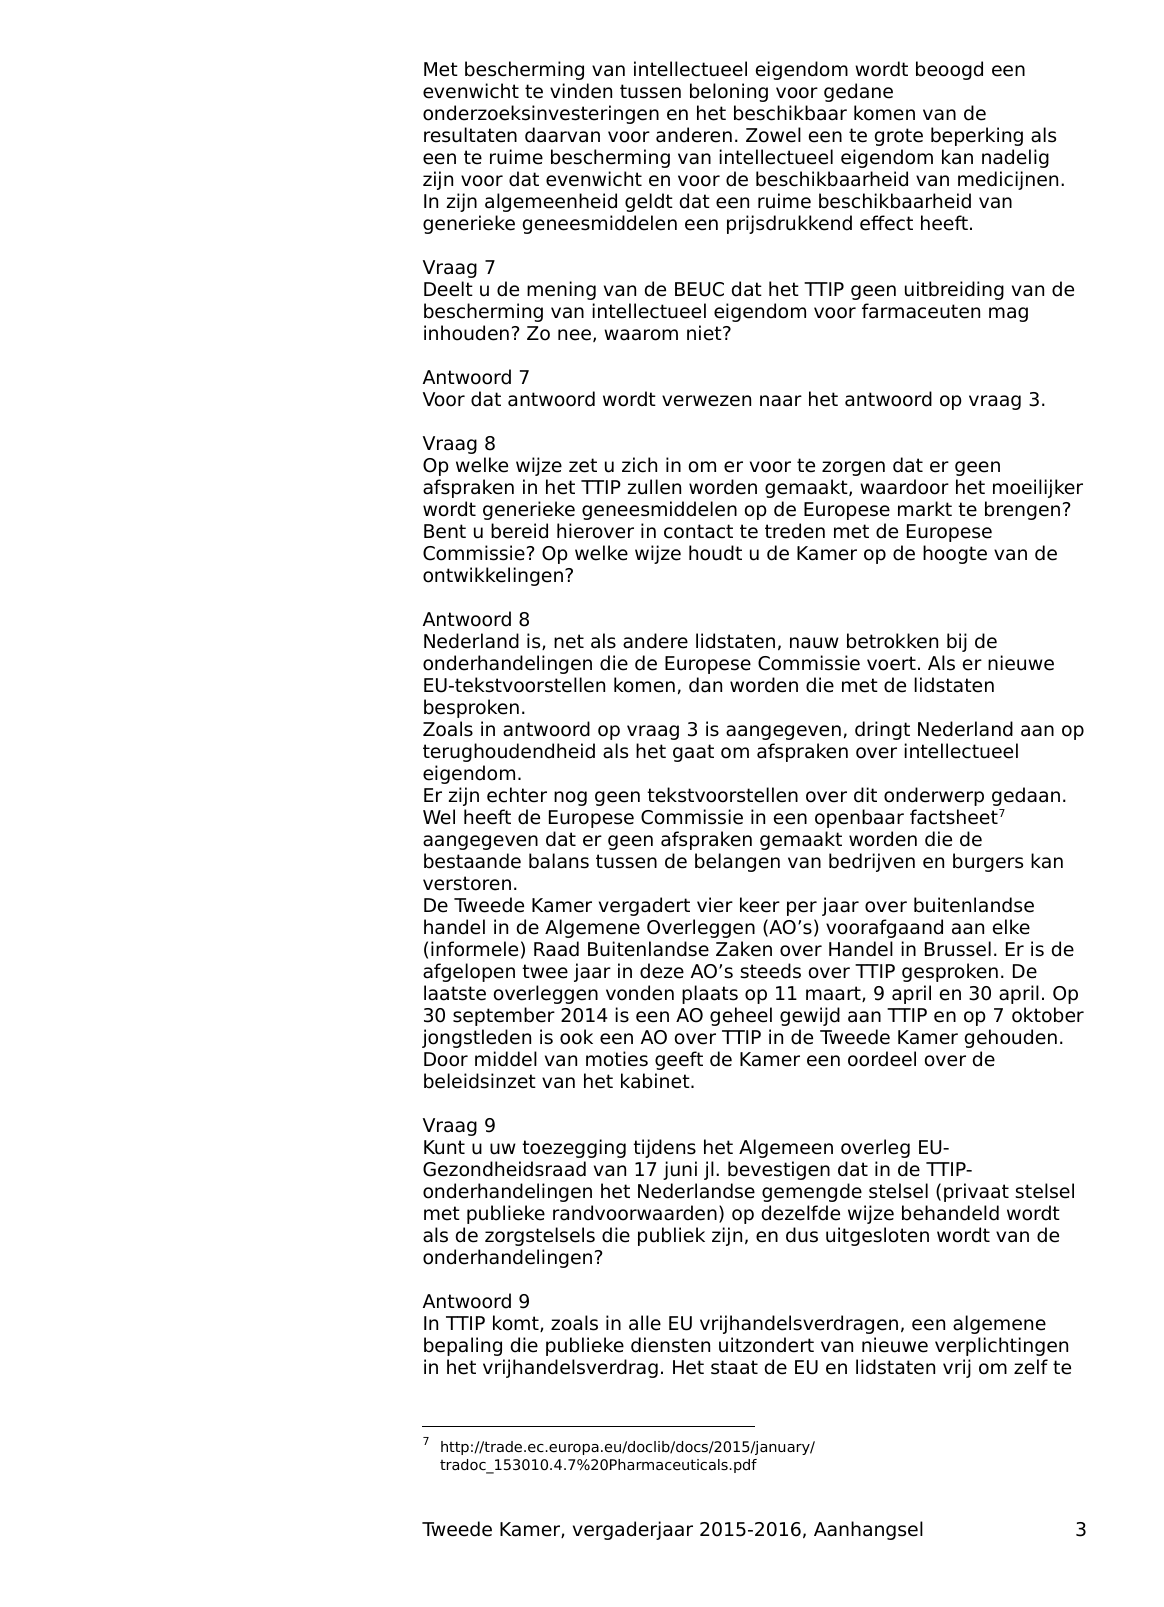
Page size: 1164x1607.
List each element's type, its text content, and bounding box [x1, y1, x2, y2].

text De Tweede Kamer vergadert vier keer per jaar over buitenlandse handel in de Algemene Overleggen (AO’s) voorafgaand aan elke (informele) Raad Buitenlandse Zaken over Handel in Brussel. Er is de afgelopen twee jaar in deze AO’s steeds over TTIP gesproken. De laatste overleggen vonden plaats op 11 maart, 9 april en 30 april. Op 30 september 2014 is een AO geheel gewijd aan TTIP en op 7 oktober jongstleden is ook een AO over TTIP in de Tweede Kamer gehouden. Door middel van moties geeft de Kamer een oordeel over de beleidsinzet van het kabinet. [422, 895, 1087, 1093]
text Antwoord 7 [422, 367, 1087, 389]
text Vraag 8 [422, 433, 1087, 455]
text Nederland is, net als andere lidstaten, nauw betrokken bij de onderhandelingen die de Europese Commissie voert. Als er nieuwe EU-tekstvoorstellen komen, dan worden die met de lidstaten besproken. [422, 631, 1087, 719]
text Deelt u de mening van de BEUC dat het TTIP geen uitbreiding van de bescherming van intellectueel eigendom voor farmaceuten mag inhouden? Zo nee, waarom niet? [422, 279, 1087, 345]
text Vraag 9 [422, 1115, 1087, 1137]
text Voor dat antwoord wordt verwezen naar het antwoord op vraag 3. [422, 389, 1087, 411]
text Zoals in antwoord op vraag 3 is aangegeven, dringt Nederland aan op terughoudendheid als het gaat om afspraken over intellectueel eigendom. [422, 719, 1087, 785]
text Kunt u uw toezegging tijdens het Algemeen overleg EU-Gezondheidsraad van 17 juni jl. bevestigen dat in de TTIP-onderhandelingen het Nederlandse gemengde stelsel (privaat stelsel met publieke randvoorwaarden) op dezelfde wijze behandeld wordt als de zorgstelsels die publiek zijn, en dus uitgesloten wordt van de onderhandelingen? [422, 1137, 1087, 1269]
text Vraag 7 [422, 257, 1087, 279]
text Antwoord 9 [422, 1291, 1087, 1313]
text Antwoord 8 [422, 609, 1087, 631]
text In TTIP komt, zoals in alle EU vrijhandelsverdragen, een algemene bepaling die publieke diensten uitzondert van nieuwe verplichtingen in het vrijhandelsverdrag. Het staat de EU en lidstaten vrij om zelf te [422, 1313, 1087, 1379]
text Met bescherming van intellectueel eigendom wordt beoogd een evenwicht te vinden tussen beloning voor gedane onderzoeksinvesteringen en het beschikbaar komen van de resultaten daarvan voor anderen. Zowel een te grote beperking als een te ruime bescherming van intellectueel eigendom kan nadelig zijn voor dat evenwicht en voor de beschikbaarheid van medicijnen. In zijn algemeenheid geldt dat een ruime beschikbaarheid van generieke geneesmiddelen een prijsdrukkend effect heeft. [422, 59, 1087, 235]
text Er zijn echter nog geen tekstvoorstellen over dit onderwerp gedaan. Wel heeft de Europese Commissie in een openbaar factsheet aangegeven dat er geen afspraken gemaakt worden die de bestaande balans tussen de belangen van bedrijven en burgers kan verstoren. [422, 785, 1087, 895]
text Op welke wijze zet u zich in om er voor te zorgen dat er geen afspraken in het TTIP zullen worden gemaakt, waardoor het moeilijker wordt generieke geneesmiddelen op de Europese markt te brengen? Bent u bereid hierover in contact te treden met de Europese Commissie? Op welke wijze houdt u de Kamer op de hoogte van de ontwikkelingen? [422, 455, 1087, 587]
text http://trade.ec.europa.eu/doclib/docs/2015/january/tradoc_153010.4.7%20Pharmaceuticals.pdf [422, 1435, 1087, 1474]
